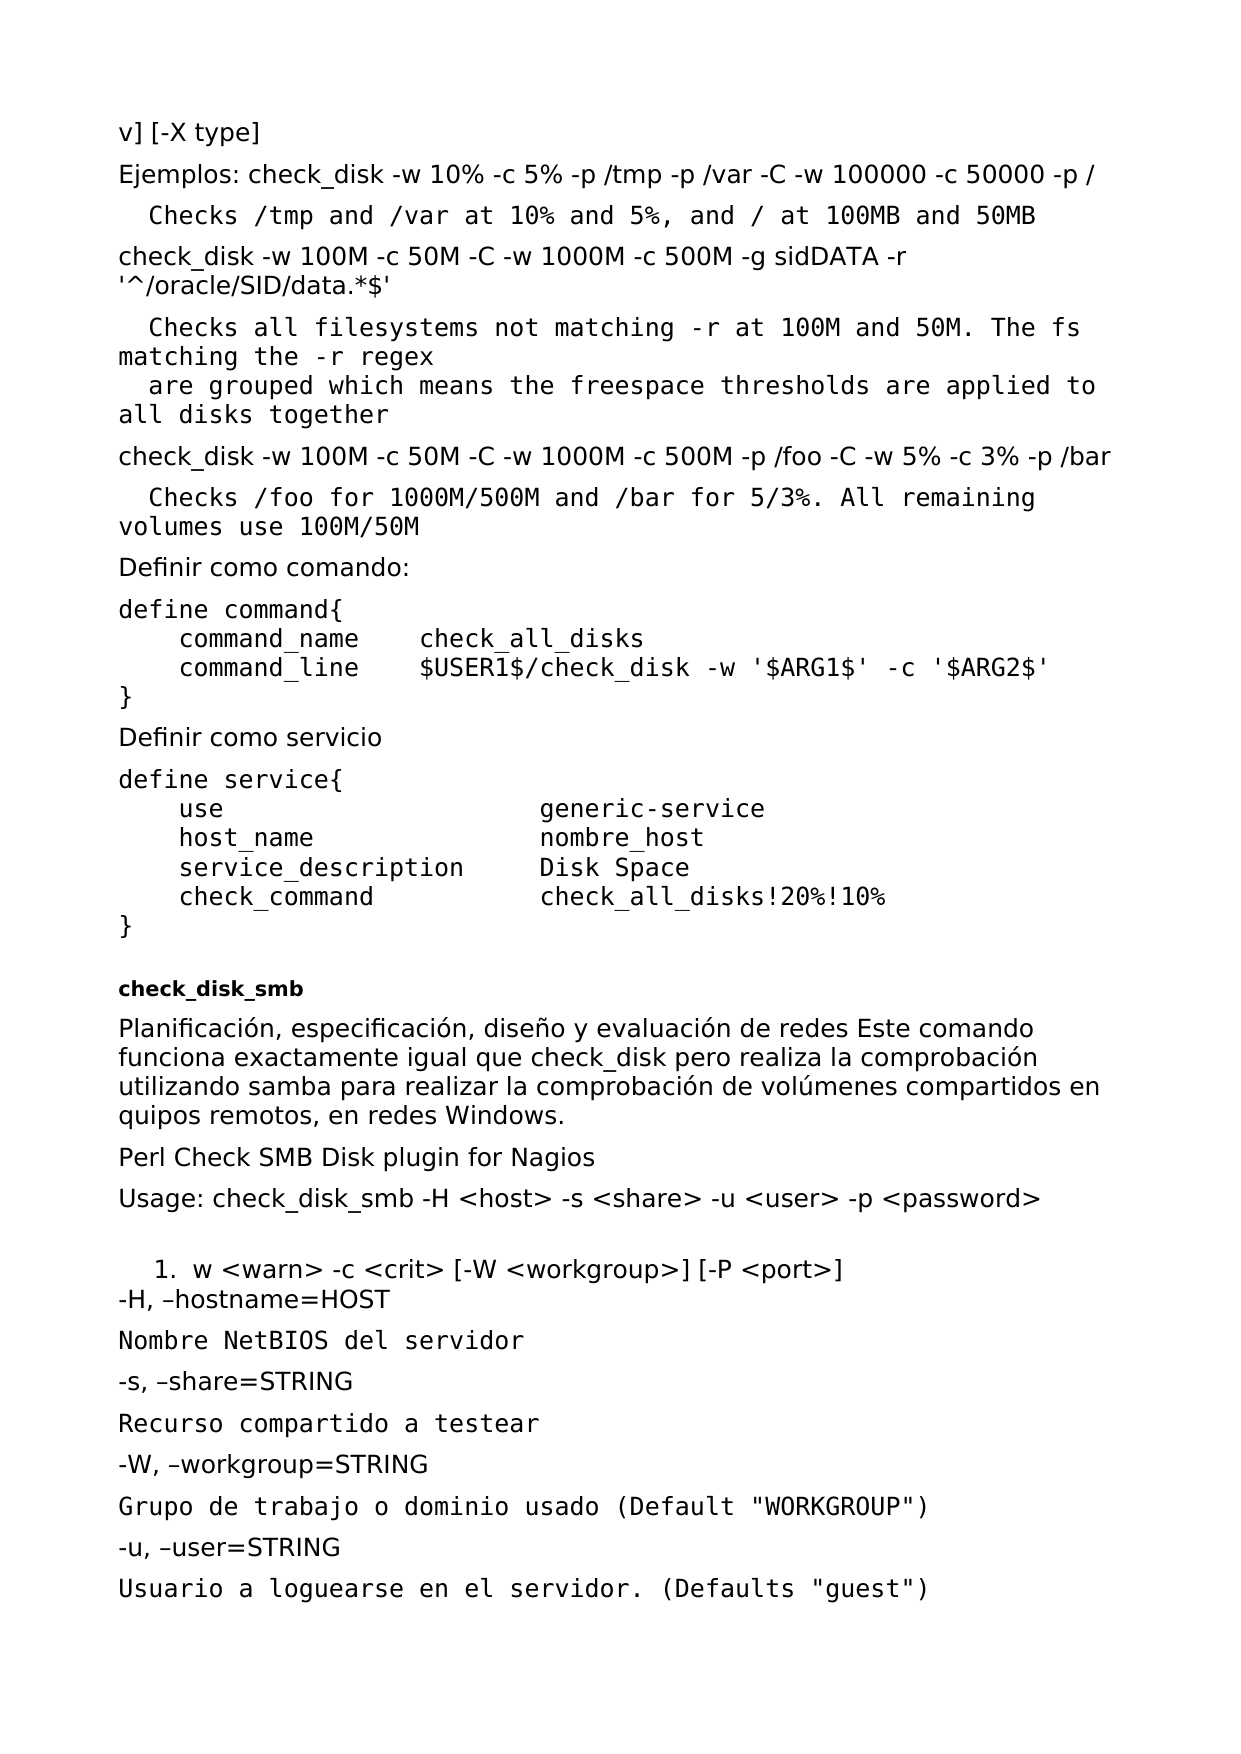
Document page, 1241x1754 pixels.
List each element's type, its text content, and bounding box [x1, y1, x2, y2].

text Ejemplos: check_disk -w 10% -c 5% -p /tmp -p /var -C -w 100000 -c 50000 -p / [118, 160, 1122, 189]
text -H, –hostname=HOST [118, 1285, 1122, 1314]
text Checks /tmp and /var at 10% and 5%, and / at 100MB and 50MB [118, 201, 1122, 231]
text Definir como comando: [118, 553, 1122, 583]
text Definir como servicio [118, 723, 1122, 753]
text v] [-X type] [118, 118, 1122, 147]
text Grupo de trabajo o dominio usado (Default "WORKGROUP") [118, 1492, 1122, 1521]
text check_disk -w 100M -c 50M -C -w 1000M -c 500M -p /foo -C -w 5% -c 3% -p /bar [118, 442, 1122, 471]
text Recurso compartido a testear [118, 1409, 1122, 1438]
text Planificación, especificación, diseño y evaluación de redes Este comando funciona exactamente igual que check_disk pero realiza la comprobación utilizando samba para realizar la comprobación de volúmenes compartidos en quipos remotos, en redes Windows. [118, 1014, 1122, 1130]
text -W, –workgroup=STRING [118, 1450, 1122, 1479]
text -s, –share=STRING [118, 1367, 1122, 1397]
list w <warn> -c <crit> [-W <workgroup>] [-P <port>] [177, 1256, 1122, 1285]
text Nombre NetBIOS del servidor [118, 1327, 1122, 1356]
text check_disk -w 100M -c 50M -C -w 1000M -c 500M -g sidDATA -r '^/oracle/SID/data.*$' [118, 242, 1122, 301]
text Usage: check_disk_smb -H <host> -s <share> -u <user> -p <password> [118, 1184, 1122, 1214]
text define service{ use generic-service host_name nombre_host service_description Disk Space check_command check_all_disks!20%!10% } [118, 765, 1122, 940]
text Perl Check SMB Disk plugin for Nagios [118, 1143, 1122, 1172]
text -u, –user=STRING [118, 1533, 1122, 1562]
text Checks /foo for 1000M/500M and /bar for 5/3%. All remaining volumes use 100M/50M [118, 483, 1122, 542]
subtitle check_disk_smb [118, 977, 1122, 1001]
text Checks all filesystems not matching -r at 100M and 50M. The fs matching the -r regex are grouped which means the freespace thresholds are applied to all disks together [118, 313, 1122, 430]
text Usuario a loguearse en el servidor. (Defaults "guest") [118, 1574, 1122, 1603]
text define command{ command_name check_all_disks command_line $USER1$/check_disk -w '$ARG1$' -c '$ARG2$' } [118, 595, 1122, 712]
